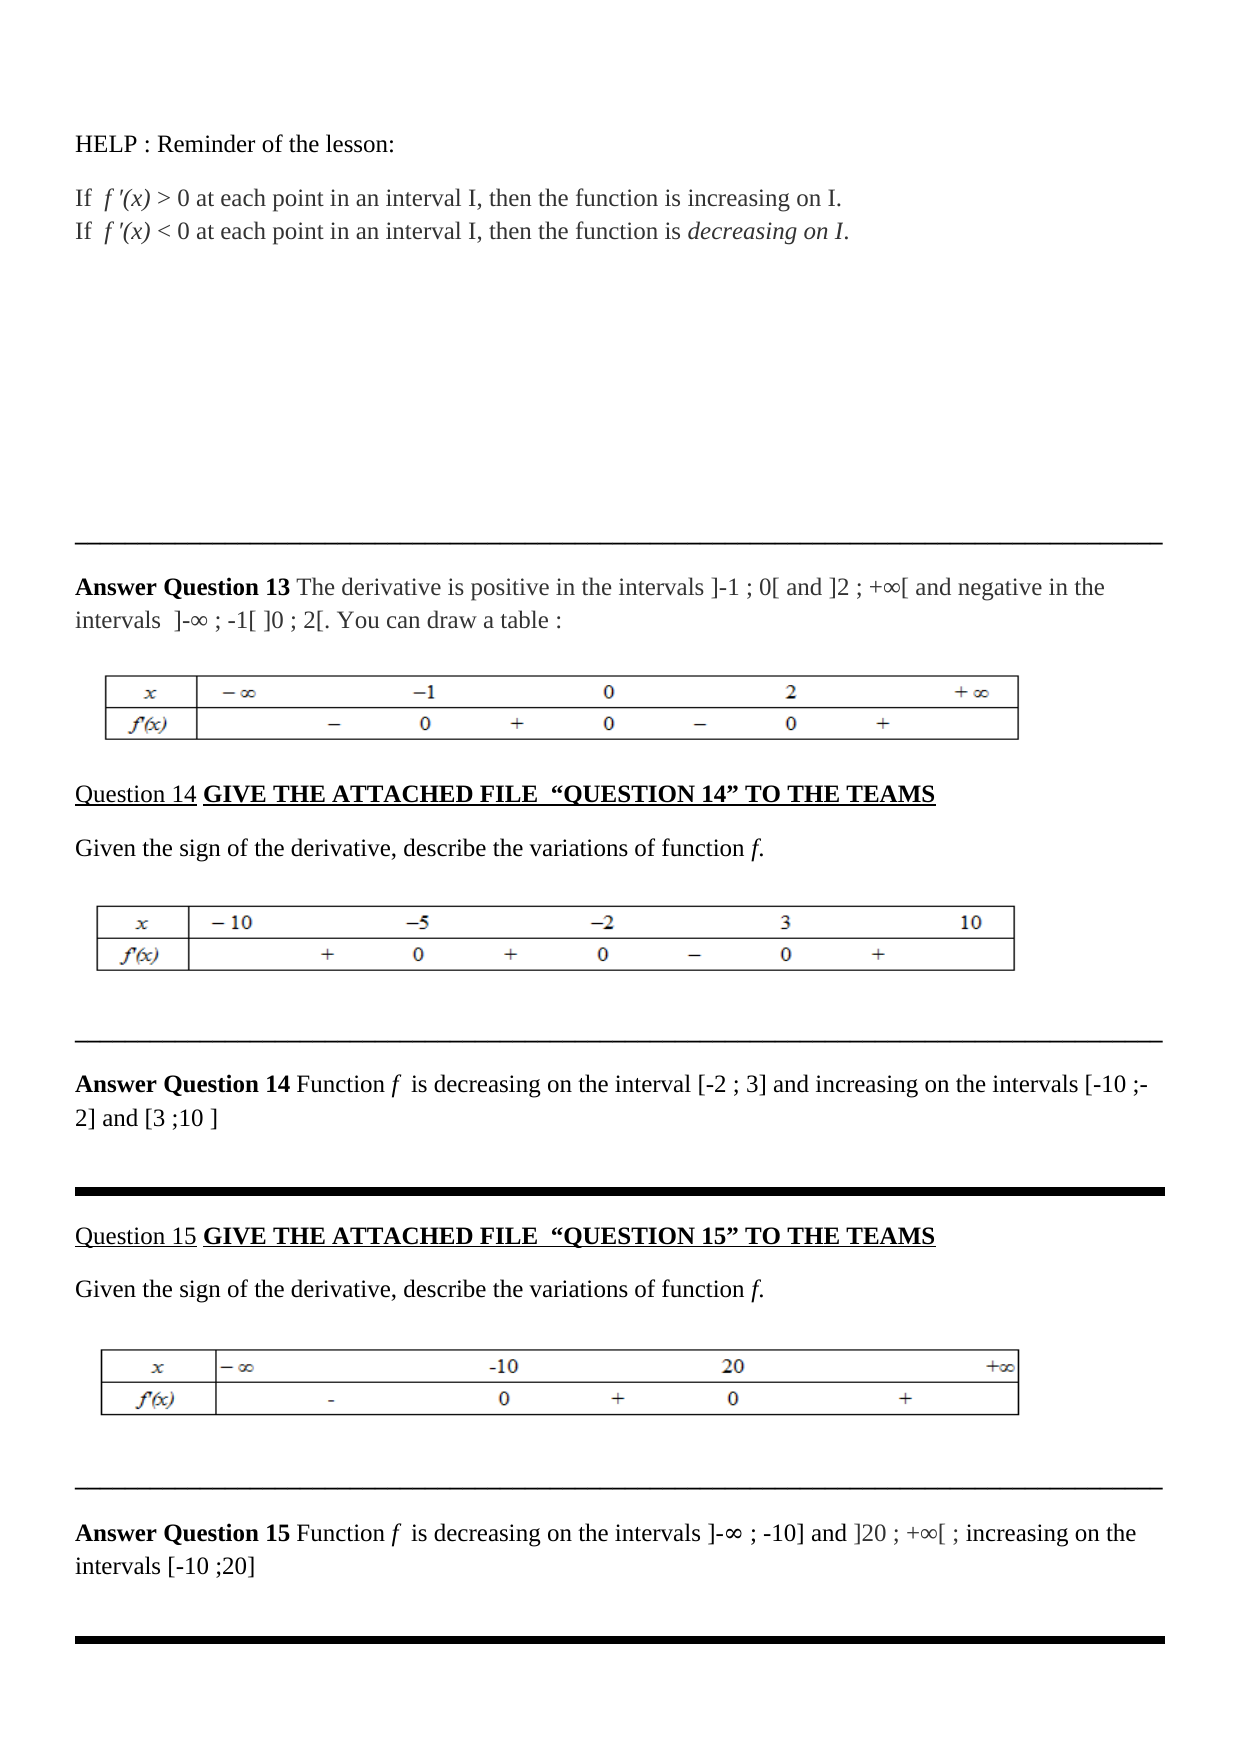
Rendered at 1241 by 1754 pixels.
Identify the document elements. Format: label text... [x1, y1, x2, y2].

text Answer Question 13 The derivative is positive in the intervals ]-1 ; 0[ and ]2 ; +∞[ and negative in the intervals ]-∞ ; -1[ ]0 ; 2[. You can draw a table : [75, 572, 1165, 634]
picture [91, 667, 1039, 746]
text _______________________________________________________________________________________ [75, 1016, 1165, 1044]
text Question 15 GIVE THE ATTACHED FILE “QUESTION 15” TO THE TEAMS [75, 1221, 1165, 1249]
text Question 14 GIVE THE ATTACHED FILE “QUESTION 14” TO THE TEAMS [75, 779, 1165, 808]
text Answer Question 15 Function f is decreasing on the intervals ]-∞ ; -10] and ]20 ; +∞[ ; increasing on the intervals [-10 ;20] [75, 1517, 1165, 1580]
text Answer Question 14 Function f is decreasing on the interval [-2 ; 3] and increasing on the intervals [-10 ;-2] and [3 ;10 ] [75, 1069, 1165, 1131]
text Given the sign of the derivative, describe the variations of function f. [75, 1274, 1165, 1303]
text _______________________________________________________________________________________ [75, 1463, 1165, 1492]
text If f ′(x) > 0 at each point in an interval I, then the function is increasing on I. [75, 183, 1165, 211]
text HELP : Reminder of the lesson: [75, 129, 1165, 158]
text _______________________________________________________________________________________ [75, 518, 1165, 547]
text Given the sign of the derivative, describe the variations of function f. [75, 833, 1165, 862]
text If f ′(x) < 0 at each point in an interval I, then the function is decreasing on I. [75, 216, 1165, 244]
picture [91, 896, 1038, 982]
picture [91, 1337, 1038, 1429]
